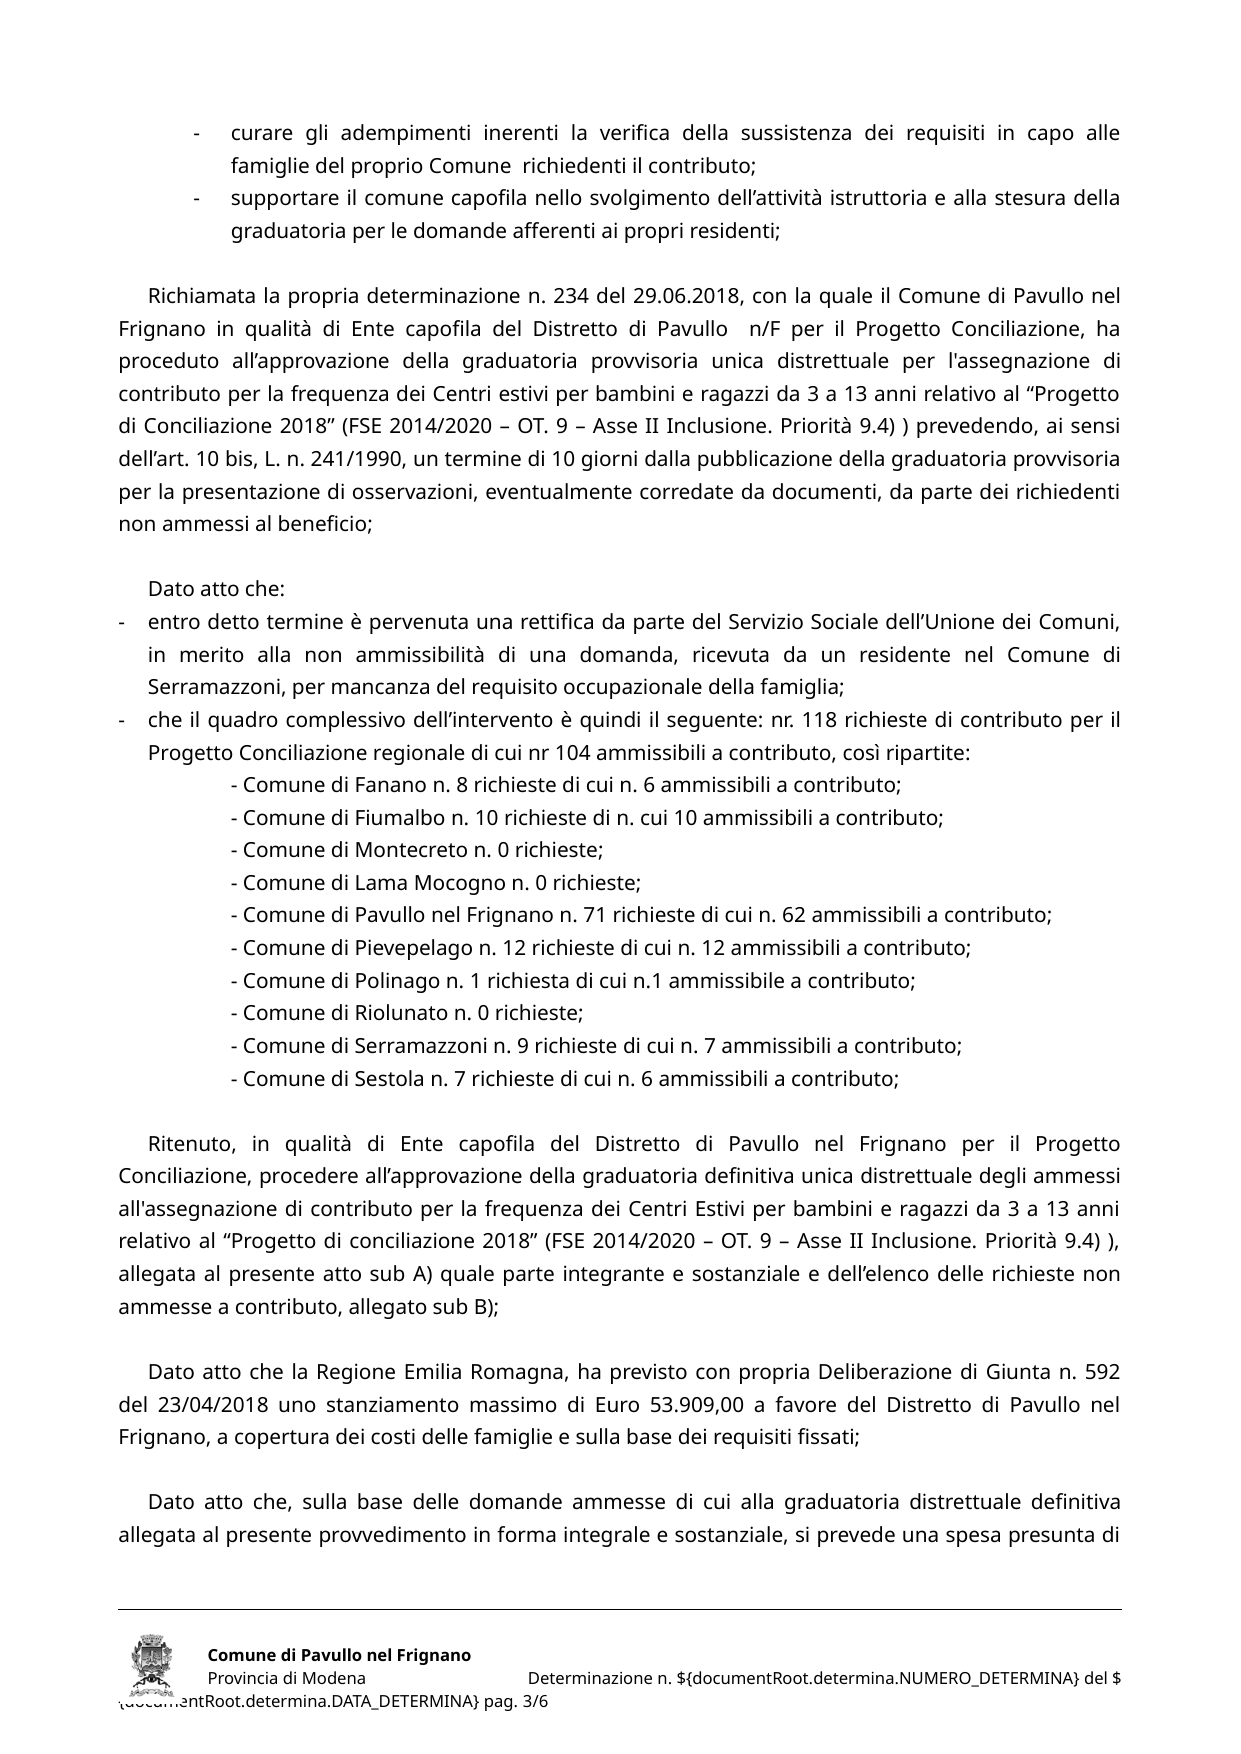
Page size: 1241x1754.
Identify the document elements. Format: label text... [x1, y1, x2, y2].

text Ritenuto, in qualità di Ente capofila del Distretto di Pavullo nel Frignano per il Progetto Conciliazione, procedere all’approvazione della graduatoria definitiva unica distrettuale degli ammessi all'assegnazione di contributo per la frequenza dei Centri Estivi per bambini e ragazzi da 3 a 13 anni relativo al “Progetto di conciliazione 2018” (FSE 2014/2020 – OT. 9 – Asse II Inclusione. Priorità 9.4) ), allegata al presente atto sub A) quale parte integrante e sostanziale e dell’elenco delle richieste non ammesse a contributo, allegato sub B); [118, 1129, 1122, 1320]
text Dato atto che, sulla base delle domande ammesse di cui alla graduatoria distrettuale definitiva allegata al presente provvedimento in forma integrale e sostanziale, si prevede una spesa presunta di [118, 1487, 1122, 1548]
list - Comune di Riolunato n. 0 richieste; [193, 998, 1122, 1027]
picture [120, 1631, 183, 1704]
list - Comune di Lama Mocogno n. 0 richieste; [193, 868, 1122, 896]
text Richiamata la propria determinazione n. 234 del 29.06.2018, con la quale il Comune di Pavullo nel Frignano in qualità di Ente capofila del Distretto di Pavullo n/F per il Progetto Conciliazione, ha proceduto all’approvazione della graduatoria provvisoria unica distrettuale per l'assegnazione di contributo per la frequenza dei Centri estivi per bambini e ragazzi da 3 a 13 anni relativo al “Progetto di Conciliazione 2018” (FSE 2014/2020 – OT. 9 – Asse II Inclusione. Priorità 9.4) ) prevedendo, ai sensi dell’art. 10 bis, L. n. 241/1990, un termine di 10 giorni dalla pubblicazione della graduatoria provvisoria per la presentazione di osservazioni, eventualmente corredate da documenti, da parte dei richiedenti non ammessi al beneficio; [118, 281, 1122, 538]
list - Comune di Fiumalbo n. 10 richieste di n. cui 10 ammissibili a contributo; [193, 803, 1122, 831]
list supportare il comune capofila nello svolgimento dell’attività istruttoria e alla stesura della graduatoria per le domande afferenti ai propri residenti; [193, 183, 1122, 244]
list - Comune di Polinago n. 1 richiesta di cui n.1 ammissibile a contributo; [193, 966, 1122, 994]
list - Comune di Sestola n. 7 richieste di cui n. 6 ammissibili a contributo; [193, 1064, 1122, 1092]
list entro detto termine è pervenuta una rettifica da parte del Servizio Sociale dell’Unione dei Comuni, in merito alla non ammissibilità di una domanda, ricevuta da un residente nel Comune di Serramazzoni, per mancanza del requisito occupazionale della famiglia; [118, 607, 1122, 701]
list - Comune di Montecreto n. 0 richieste; [193, 835, 1122, 864]
list - Comune di Fanano n. 8 richieste di cui n. 6 ammissibili a contributo; [193, 770, 1122, 799]
list che il quadro complessivo dell’intervento è quindi il seguente: nr. 118 richieste di contributo per il Progetto Conciliazione regionale di cui nr 104 ammissibili a contributo, così ripartite: [118, 705, 1122, 766]
text Dato atto che la Regione Emilia Romagna, ha previsto con propria Deliberazione di Giunta n. 592 del 23/04/2018 uno stanziamento massimo di Euro 53.909,00 a favore del Distretto di Pavullo nel Frignano, a copertura dei costi delle famiglie e sulla base dei requisiti fissati; [118, 1357, 1122, 1451]
text Dato atto che: [118, 574, 1122, 603]
list - Comune di Serramazzoni n. 9 richieste di cui n. 7 ammissibili a contributo; [193, 1031, 1122, 1059]
list - Comune di Pievepelago n. 12 richieste di cui n. 12 ammissibili a contributo; [193, 933, 1122, 962]
list curare gli adempimenti inerenti la verifica della sussistenza dei requisiti in capo alle famiglie del proprio Comune richiedenti il contributo; [193, 118, 1122, 179]
list - Comune di Pavullo nel Frignano n. 71 richieste di cui n. 62 ammissibili a contributo; [193, 901, 1122, 929]
